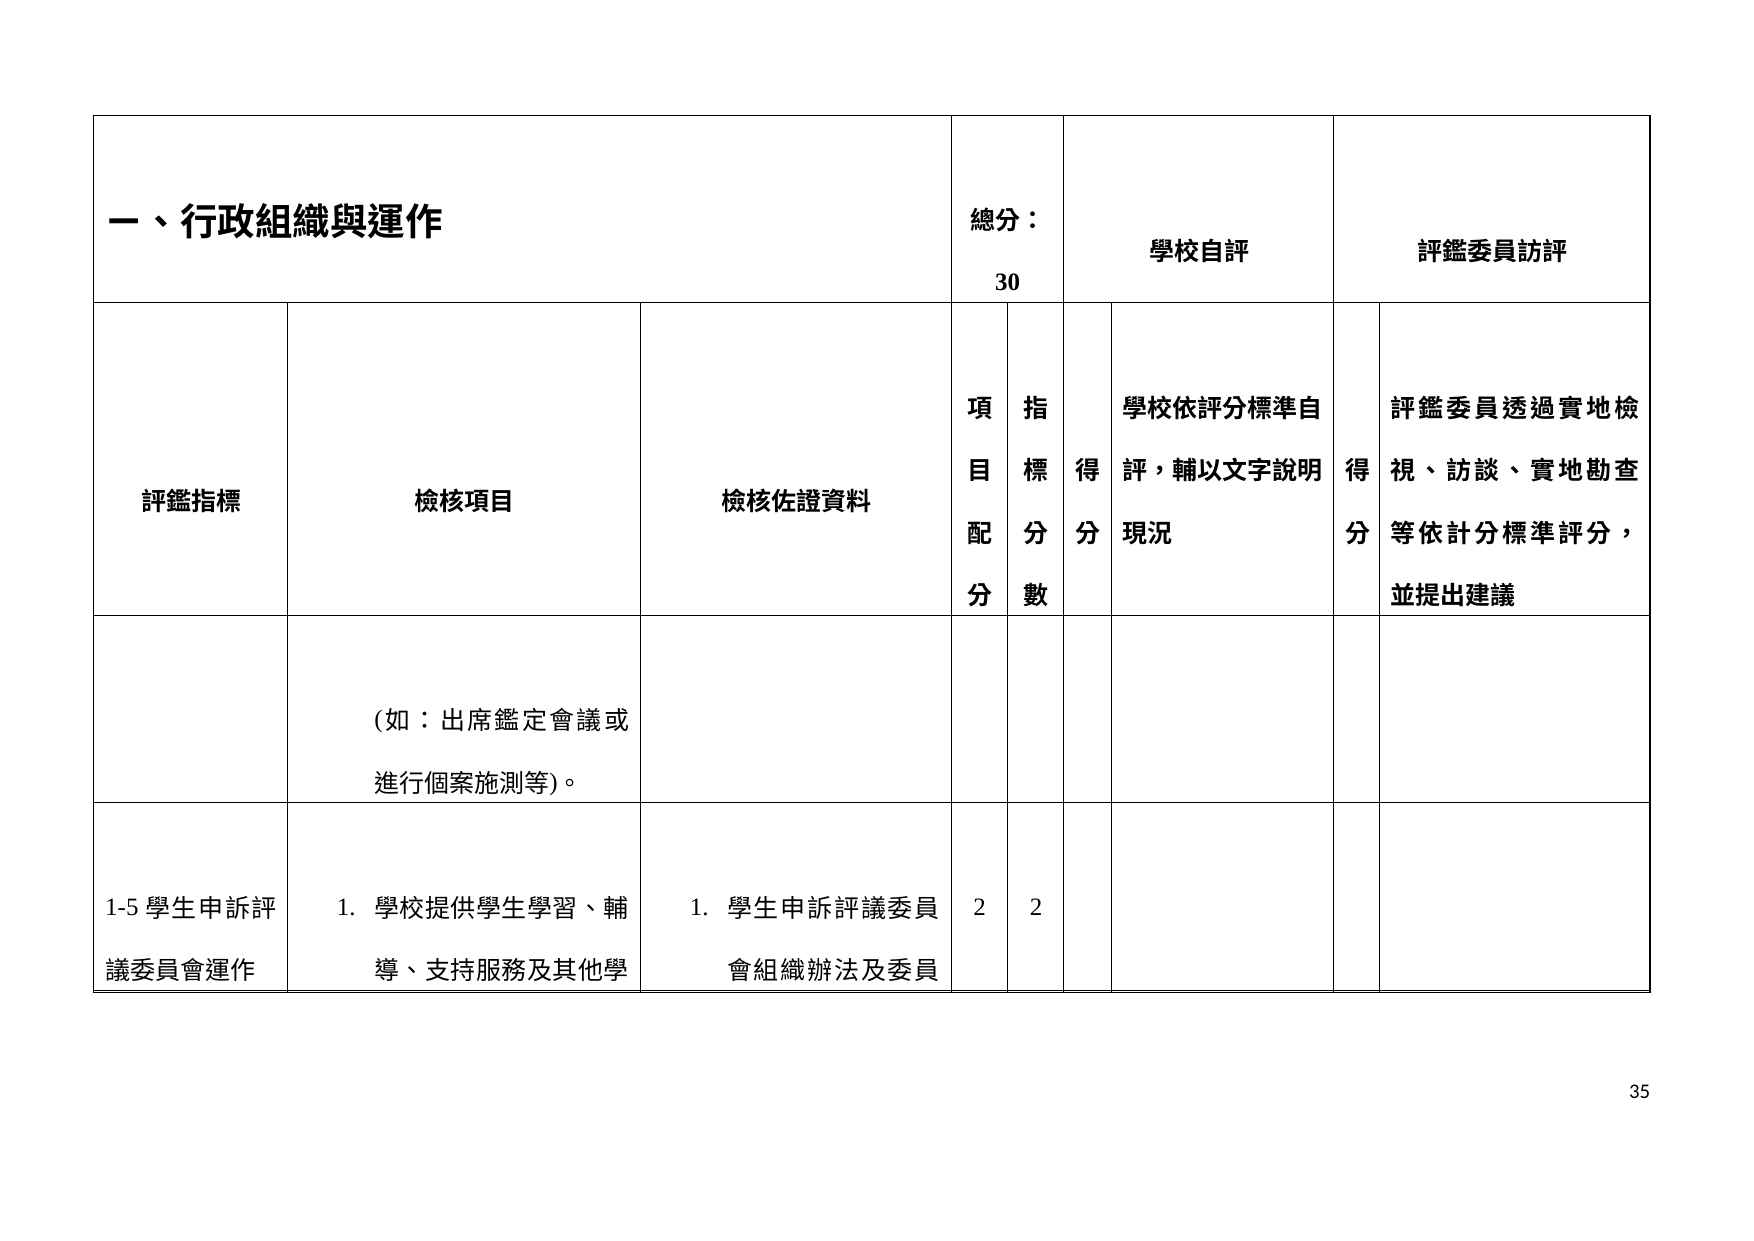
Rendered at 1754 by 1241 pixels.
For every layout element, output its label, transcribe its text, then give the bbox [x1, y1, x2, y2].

table_cell 評鑑指標 [94, 303, 287, 614]
table_cell [1112, 803, 1333, 989]
table_cell 2 [1008, 803, 1063, 989]
table_cell 評鑑委員透過實地檢視、訪談、實地勘查等依計分標準評分，並提出建議 [1380, 303, 1649, 614]
table_header ㄧ、行政組織與運作 [94, 116, 951, 302]
table_cell [1334, 616, 1379, 802]
table_cell 2 [952, 803, 1007, 989]
table_cell [1064, 803, 1111, 989]
table_cell 學校提供學生學習、輔導、支持服務及其他學 [288, 803, 640, 989]
table_cell (如：出席鑑定會議或進行個案施測等)。 [288, 616, 640, 802]
table_cell [1380, 616, 1649, 802]
table_header 學校自評 [1064, 116, 1333, 302]
table_cell [1008, 616, 1063, 802]
table_cell 學校依評分標準自評，輔以文字說明現況 [1112, 303, 1333, 614]
table_cell [94, 616, 287, 802]
table_cell 項目配分 [952, 303, 1007, 614]
table_cell 學生申訴評議委員會組織辦法及委員會名單。 學生申訴評議委員會會議紀錄(如無特教學生申訴案件，可不呈現)。 宣導校內身心障礙學生或家長申訴管道與處理流程。 [641, 803, 951, 989]
table_cell [1112, 616, 1333, 802]
table_header 總分：30 [952, 116, 1063, 302]
table_cell [641, 616, 951, 802]
table_cell 指標分數 [1008, 303, 1063, 614]
table_cell [952, 616, 1007, 802]
table_cell [1064, 616, 1111, 802]
table_cell [1380, 803, 1649, 989]
table_cell 得分 [1064, 303, 1111, 614]
table_cell 檢核佐證資料 [641, 303, 951, 614]
table_cell 1-5學生申訴評議委員會運作 [94, 803, 287, 989]
table_cell 檢核項目 [288, 303, 640, 614]
table_cell [1334, 803, 1379, 989]
table_cell 得分 [1334, 303, 1379, 614]
table_header 評鑑委員訪評 [1334, 116, 1649, 302]
